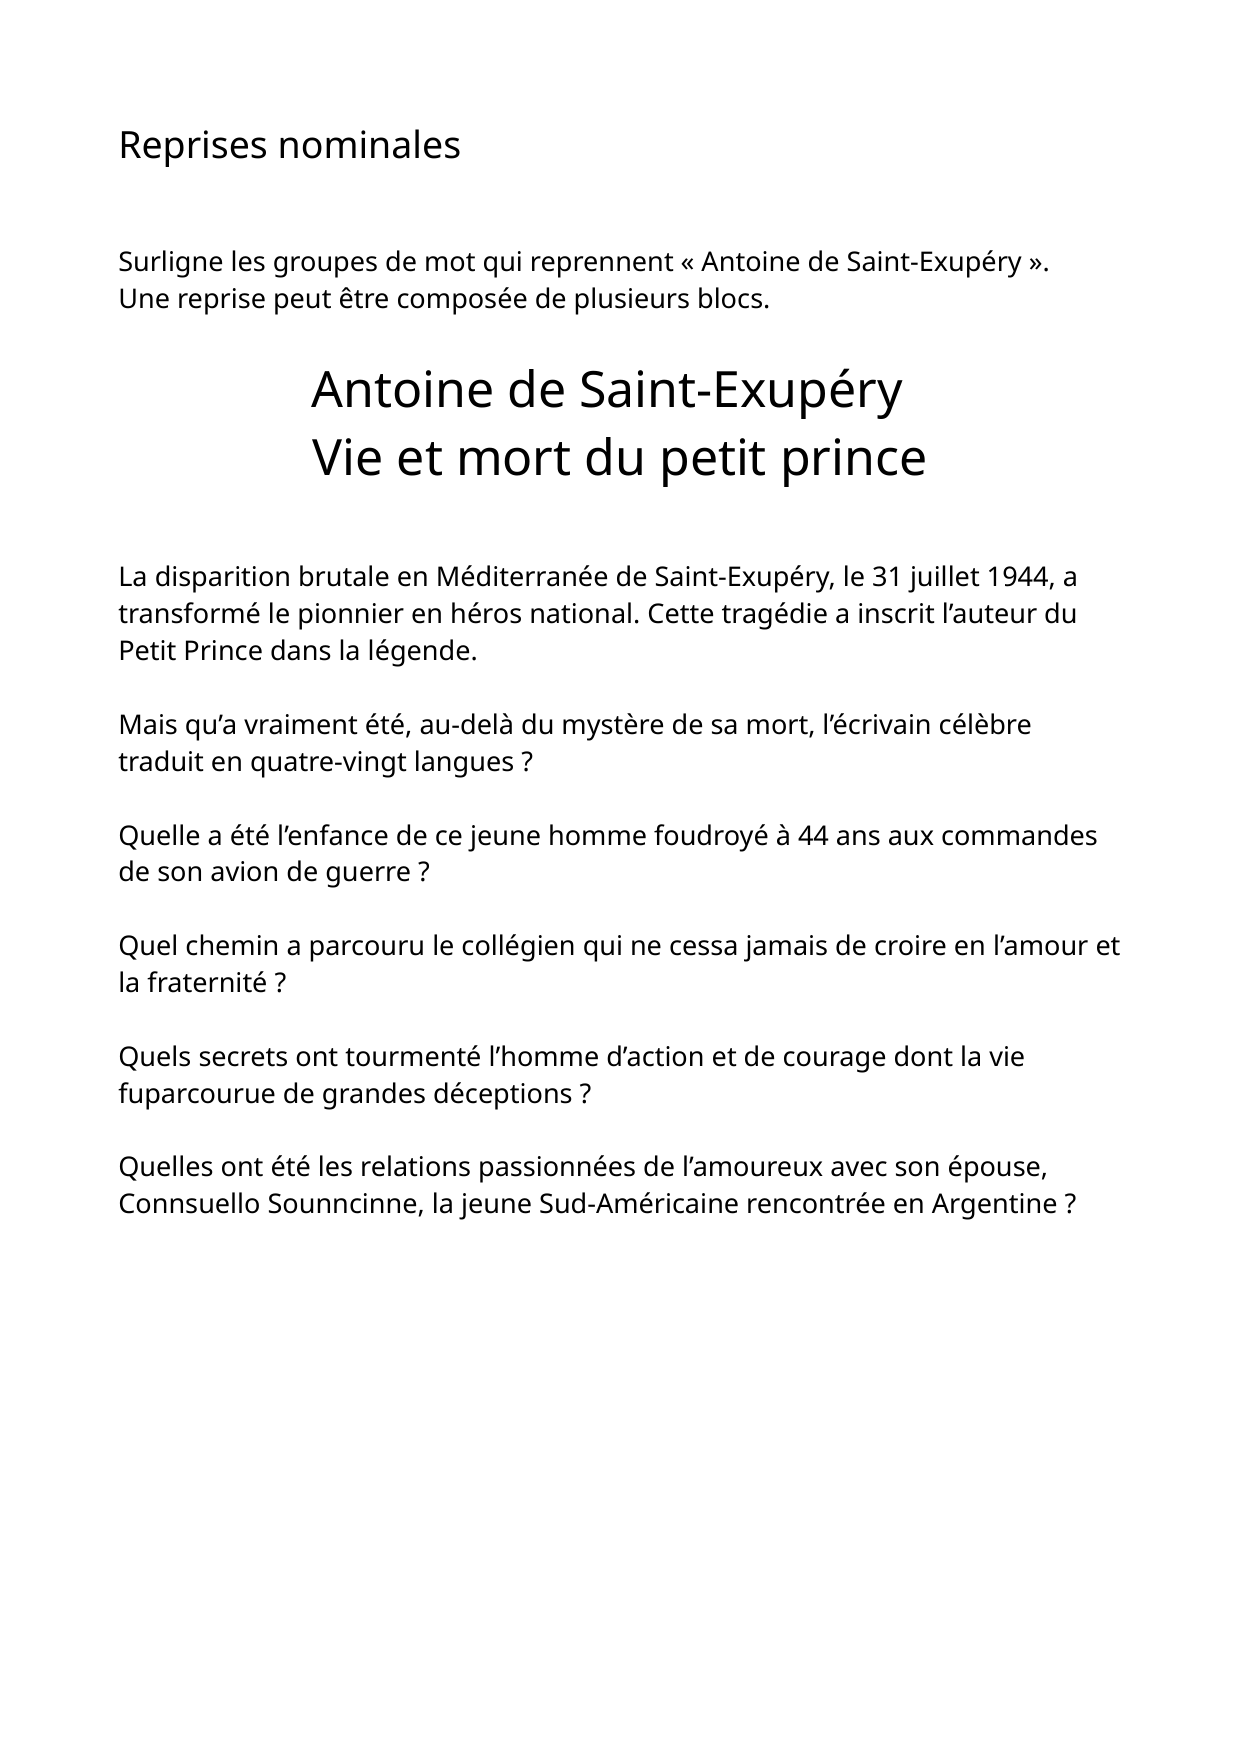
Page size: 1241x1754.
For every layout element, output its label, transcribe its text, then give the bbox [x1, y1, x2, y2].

text Quelles ont été les relations passionnées de l’amoureux avec son épouse, Connsuello Sounncinne, la jeune Sud-Américaine rencontrée en Argentine ? [118, 1148, 1122, 1222]
text Vie et mort du petit prince [118, 422, 1122, 490]
text Antoine de Saint-Exupéry [118, 353, 1122, 422]
text Mais qu’a vraiment été, au-delà du mystère de sa mort, l’écrivain célèbre traduit en quatre-vingt langues ? [118, 705, 1122, 779]
text Quelle a été l’enfance de ce jeune homme foudroyé à 44 ans aux commandes de son avion de guerre ? [118, 816, 1122, 890]
text Une reprise peut être composée de plusieurs blocs. [118, 280, 1122, 317]
text Quels secrets ont tourmenté l’homme d’action et de courage dont la vie fuparcourue de grandes déceptions ? [118, 1037, 1122, 1111]
text La disparition brutale en Méditerranée de Saint-Exupéry, le 31 juillet 1944, a [118, 558, 1122, 595]
text Reprises nominales [118, 118, 1122, 169]
text transformé le pionnier en héros national. Cette tragédie a inscrit l’auteur du Petit Prince dans la légende. [118, 595, 1122, 668]
text Surligne les groupes de mot qui reprennent « Antoine de Saint-Exupéry ». [118, 243, 1122, 280]
text Quel chemin a parcouru le collégien qui ne cessa jamais de croire en l’amour et la fraternité ? [118, 927, 1122, 1000]
